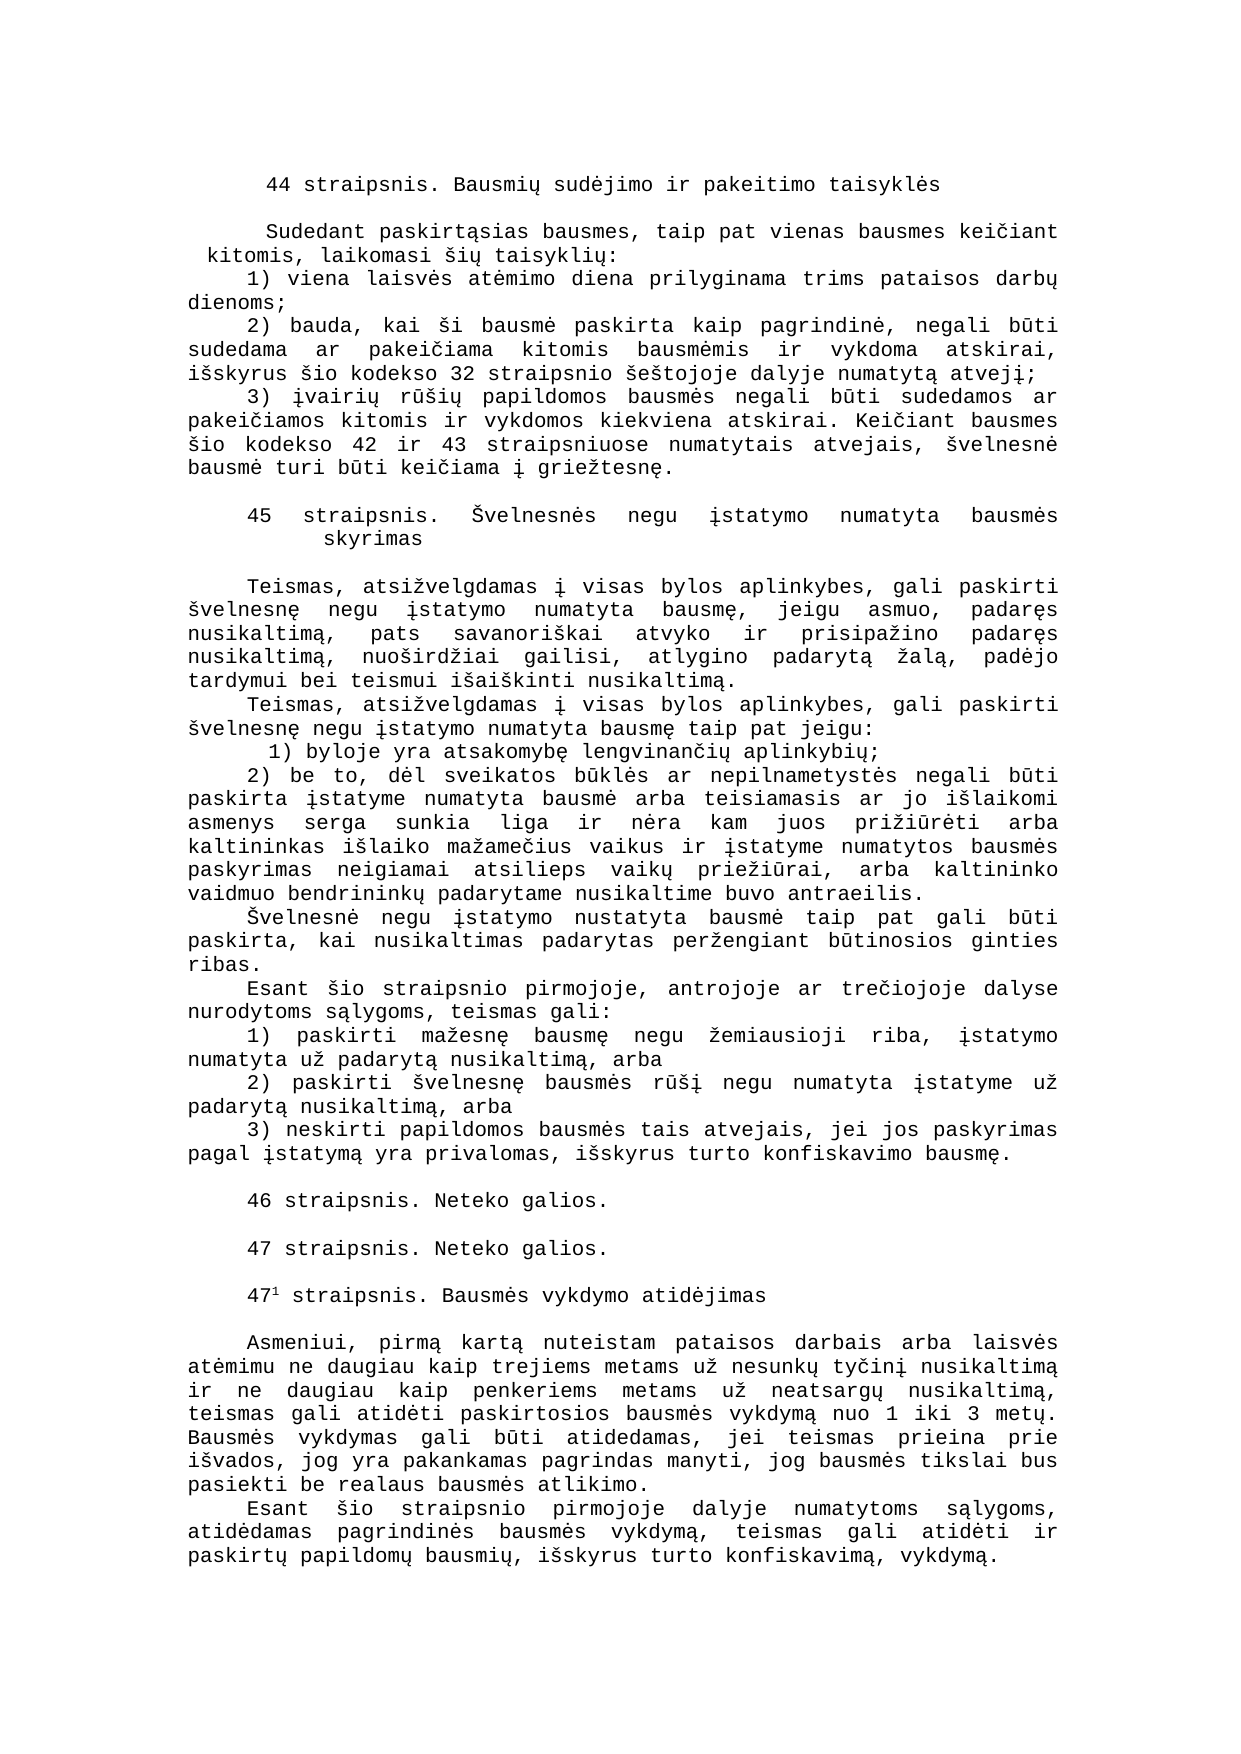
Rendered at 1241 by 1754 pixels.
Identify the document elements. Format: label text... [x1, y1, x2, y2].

text 1) viena laisvės atėmimo diena prilyginama trims pataisos darbų dienoms; [187, 268, 1059, 316]
text 1) paskirti mažesnę bausmę negu žemiausioji riba, įstatymo numatyta už padarytą nusikaltimą, arba [187, 1025, 1059, 1072]
text 47 straipsnis. Neteko galios. [187, 1238, 1059, 1261]
text Teismas, atsižvelgdamas į visas bylos aplinkybes, gali paskirti švelnesnę negu įstatymo numatyta bausmę taip pat jeigu: [187, 694, 1059, 741]
text Esant šio straipsnio pirmojoje, antrojoje ar trečiojoje dalyse nurodytoms sąlygoms, teismas gali: [187, 978, 1059, 1025]
text Asmeniui, pirmą kartą nuteistam pataisos darbais arba laisvės atėmimu ne daugiau kaip trejiems metams už nesunkų tyčinį nusikaltimą ir ne daugiau kaip penkeriems metams už neatsargų nusikaltimą, teismas gali atidėti paskirtosios bausmės vykdymą nuo 1 iki 3 metų. Bausmės vykdymas gali būti atidedamas, jei teismas prieina prie išvados, jog yra pakankamas pagrindas manyti, jog bausmės tikslai bus pasiekti be realaus bausmės atlikimo. [187, 1332, 1059, 1498]
text 471 straipsnis. Bausmės vykdymo atidėjimas [187, 1285, 1059, 1309]
text 2) be to, dėl sveikatos būklės ar nepilnametystės negali būti paskirta įstatyme numatyta bausmė arba teisiamasis ar jo išlaikomi asmenys serga sunkia liga ir nėra kam juos prižiūrėti arba kaltininkas išlaiko mažamečius vaikus ir įstatyme numatytos bausmės paskyrimas neigiamai atsilieps vaikų priežiūrai, arba kaltininko vaidmuo bendrininkų padarytame nusikaltime buvo antraeilis. [187, 765, 1059, 907]
text 1) byloje yra atsakomybę lengvinančių aplinkybių; [209, 741, 1059, 765]
text 2) paskirti švelnesnę bausmės rūšį negu numatyta įstatyme už padarytą nusikaltimą, arba [187, 1072, 1059, 1119]
text 46 straipsnis. Neteko galios. [187, 1190, 1059, 1214]
text Sudedant paskirtąsias bausmes, taip pat vienas bausmes keičiant kitomis, laikomasi šių taisyklių: [206, 221, 1059, 268]
text 2) bauda, kai ši bausmė paskirta kaip pagrindinė, negali būti sudedama ar pakeičiama kitomis bausmėmis ir vykdoma atskirai, išskyrus šio kodekso 32 straipsnio šeštojoje dalyje numatytą atvejį; [187, 316, 1059, 386]
text Teismas, atsižvelgdamas į visas bylos aplinkybes, gali paskirti švelnesnę negu įstatymo numatyta bausmę, jeigu asmuo, padaręs nusikaltimą, pats savanoriškai atvyko ir prisipažino padaręs nusikaltimą, nuoširdžiai gailisi, atlygino padarytą žalą, padėjo tardymui bei teismui išaiškinti nusikaltimą. [187, 576, 1059, 694]
text 3) įvairių rūšių papildomos bausmės negali būti sudedamos ar pakeičiamos kitomis ir vykdomos kiekviena atskirai. Keičiant bausmes šio kodekso 42 ir 43 straipsniuose numatytais atvejais, švelnesnė bausmė turi būti keičiama į griežtesnę. [187, 386, 1059, 481]
text 45 straipsnis. Švelnesnės negu įstatymo numatyta bausmės skyrimas [247, 505, 1059, 552]
text Švelnesnė negu įstatymo nustatyta bausmė taip pat gali būti paskirta, kai nusikaltimas padarytas peržengiant būtinosios ginties ribas. [187, 907, 1059, 978]
text Esant šio straipsnio pirmojoje dalyje numatytoms sąlygoms, atidėdamas pagrindinės bausmės vykdymą, teismas gali atidėti ir paskirtų papildomų bausmių, išskyrus turto konfiskavimą, vykdymą. [187, 1498, 1059, 1569]
text 3) neskirti papildomos bausmės tais atvejais, jei jos paskyrimas pagal įstatymą yra privalomas, išskyrus turto konfiskavimo bausmę. [187, 1119, 1059, 1167]
text 44 straipsnis. Bausmių sudėjimo ir pakeitimo taisyklės [206, 174, 1059, 197]
